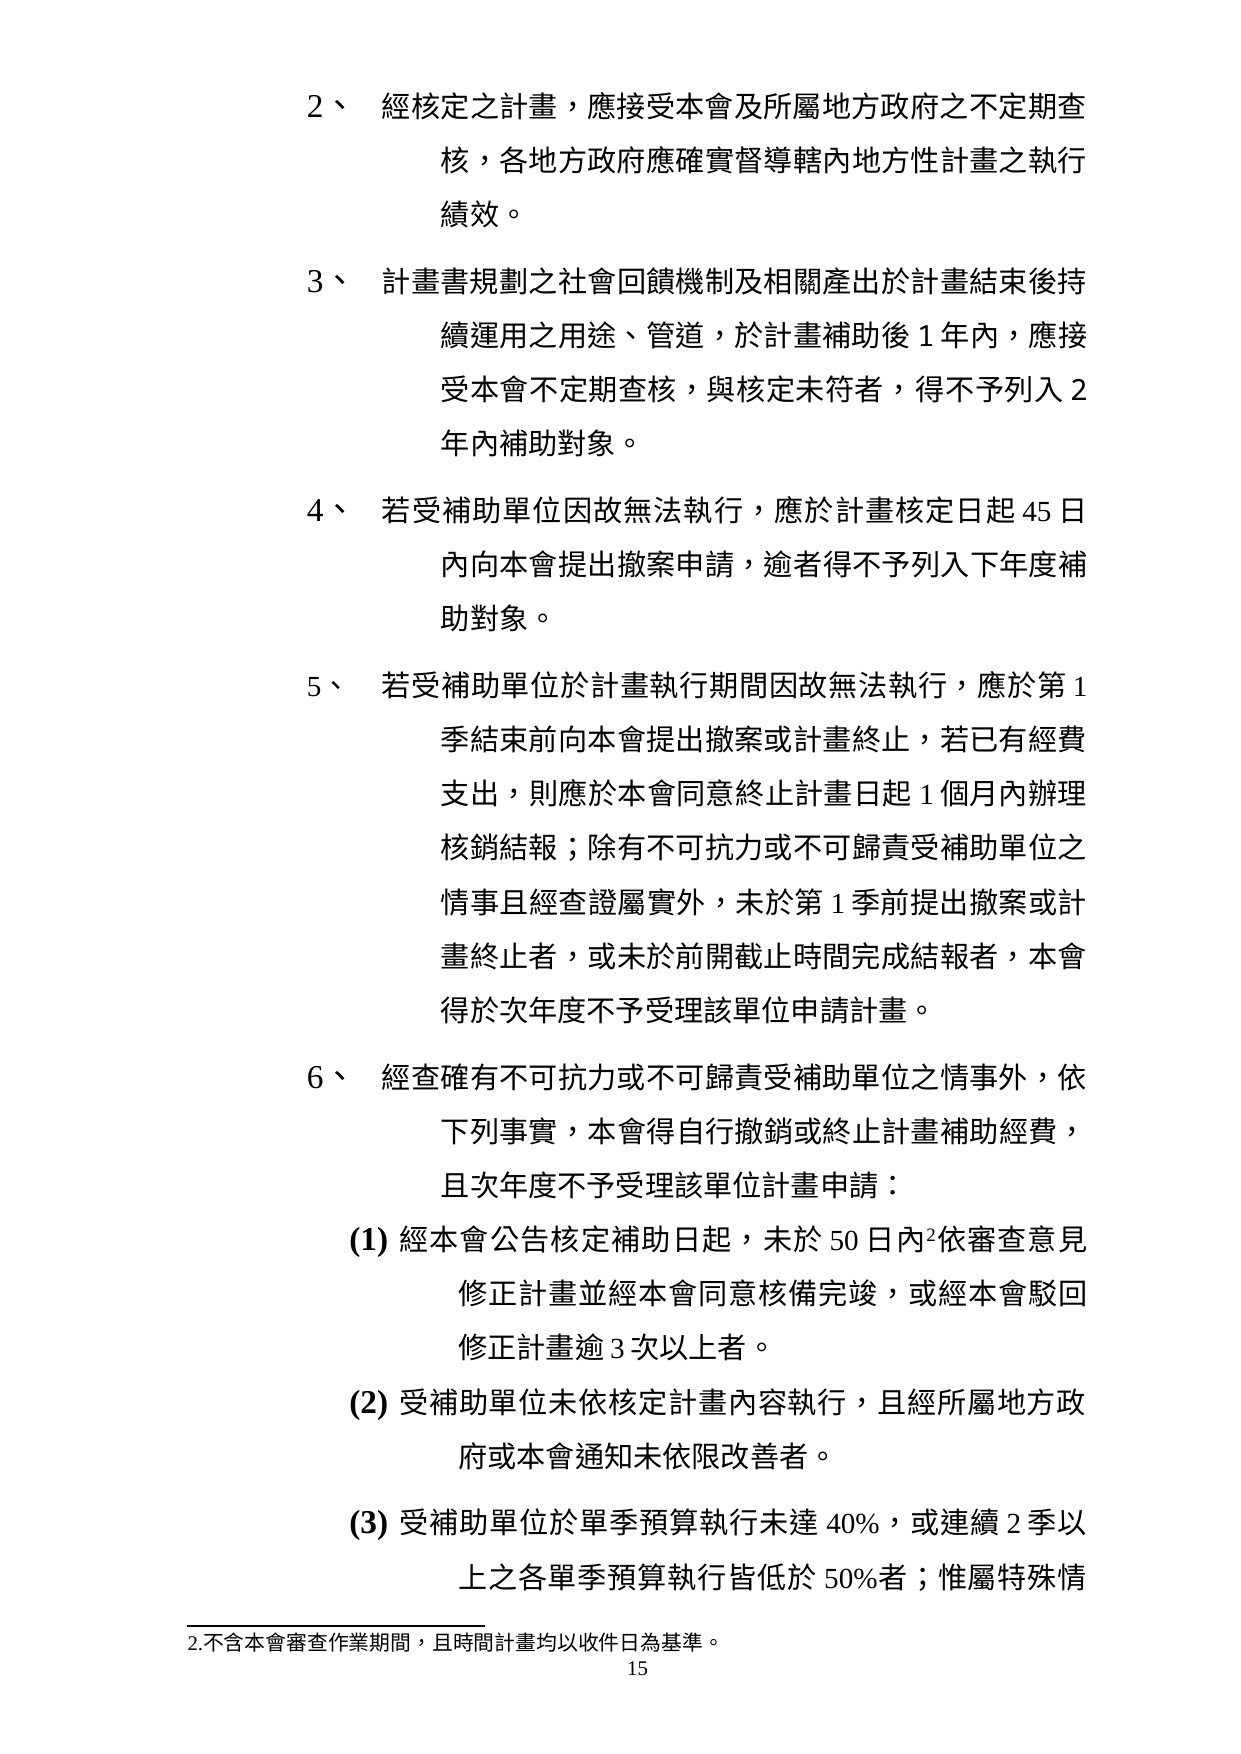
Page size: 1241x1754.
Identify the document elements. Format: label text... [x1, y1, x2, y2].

list 經查確有不可抗力或不可歸責受補助單位之情事外，依下列事實，本會得自行撤銷或終止計畫補助經費，且次年度不予受理該單位計畫申請： [307, 1045, 1087, 1207]
list 若受補助單位因故無法執行，應於計畫核定日起45日內向本會提出撤案申請，逾者得不予列入下年度補助對象。 [307, 478, 1087, 641]
list 計畫書規劃之社會回饋機制及相關產出於計畫結束後持續運用之用途、管道，於計畫補助後1年內，應接受本會不定期查核，與核定未符者，得不予列入2年內補助對象。 [307, 249, 1087, 466]
list 受補助單位未依核定計畫內容執行，且經所屬地方政府或本會通知未依限改善者。 [349, 1370, 1087, 1478]
list 經核定之計畫，應接受本會及所屬地方政府之不定期查核，各地方政府應確實督導轄內地方性計畫之執行績效。 [307, 74, 1087, 236]
list 經本會公告核定補助日起，未於50日內依審查意見修正計畫並經本會同意核備完竣，或經本會駁回修正計畫逾3次以上者。 [349, 1207, 1087, 1370]
list 若受補助單位於計畫執行期間因故無法執行，應於第1季結束前向本會提出撤案或計畫終止，若已有經費支出，則應於本會同意終止計畫日起1個月內辦理核銷結報；除有不可抗力或不可歸責受補助單位之情事且經查證屬實外，未於第1季前提出撤案或計畫終止者，或未於前開截止時間完成結報者，本會得於次年度不予受理該單位申請計畫。 [307, 653, 1087, 1032]
list 受補助單位於單季預算執行未達40%，或連續2季以上之各單季預算執行皆低於50%者；惟屬特殊情 [349, 1491, 1087, 1599]
list .不含本會審查作業期間，且時間計畫均以收件日為基準。 [187, 1626, 1087, 1656]
